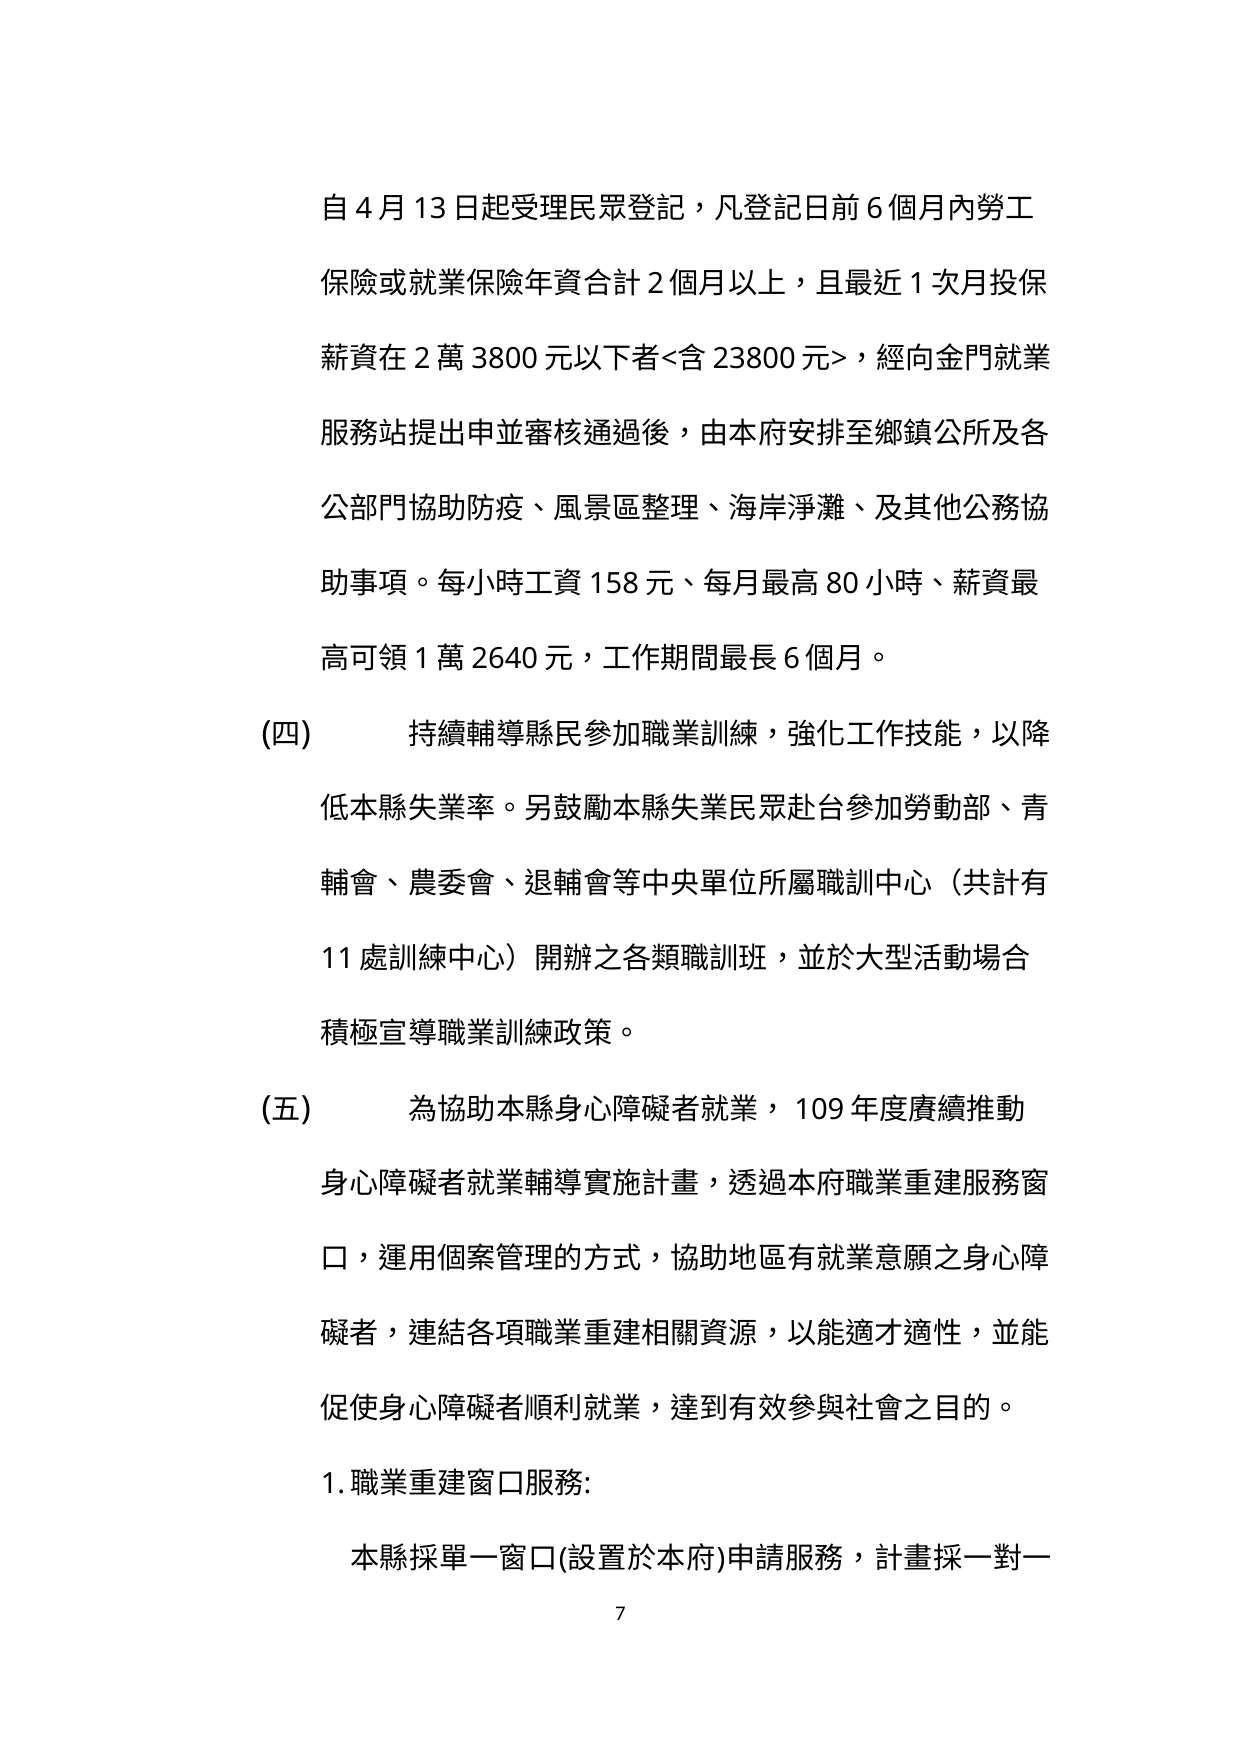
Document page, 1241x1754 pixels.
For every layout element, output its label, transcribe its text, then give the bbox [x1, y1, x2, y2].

list 自4月13日起受理民眾登記，凡登記日前6個月內勞工保險或就業保險年資合計2個月以上，且最近1次月投保薪資在2萬3800元以下者<含23800元>，經向金門就業服務站提出申並審核通過後，由本府安排至鄉鎮公所及各公部門協助防疫、風景區整理、海岸淨灘、及其他公務協助事項。每小時工資158元、每月最高80小時、薪資最高可領1萬2640元，工作期間最長6個月。 [261, 162, 1053, 687]
list 本縣採單一窗口(設置於本府)申請服務，計畫採一對一服務模式辦理。經深度晤談取得服務對象之人口學資料包括：姓名、年齡、性別、障礙類別/等級、住家地址、住所性質、婚姻狀況、使用語言與有效溝通方式、過去犯罪記錄、目前訴訟及接受觀護狀況、基本生理狀況、醫療狀況、日常生活功能、工作史、教育職業技能、家庭與經濟狀況、職業期待、職業輔導評量資訊，以服務對象之適切原則進行下列資源連結。 [350, 1512, 1053, 1587]
list 持續輔導縣民參加職業訓練，強化工作技能，以降低本縣失業率。另鼓勵本縣失業民眾赴台參加勞動部、青輔會、農委會、退輔會等中央單位所屬職訓中心（共計有11處訓練中心）開辦之各類職訓班，並於大型活動場合積極宣導職業訓練政策。 [261, 687, 1053, 1062]
list 職業重建窗口服務: [321, 1437, 1053, 1512]
list 為協助本縣身心障礙者就業， 109年度賡續推動身心障礙者就業輔導實施計畫，透過本府職業重建服務窗口，運用個案管理的方式，協助地區有就業意願之身心障礙者，連結各項職業重建相關資源，以能適才適性，並能促使身心障礙者順利就業，達到有效參與社會之目的。 [261, 1062, 1053, 1437]
